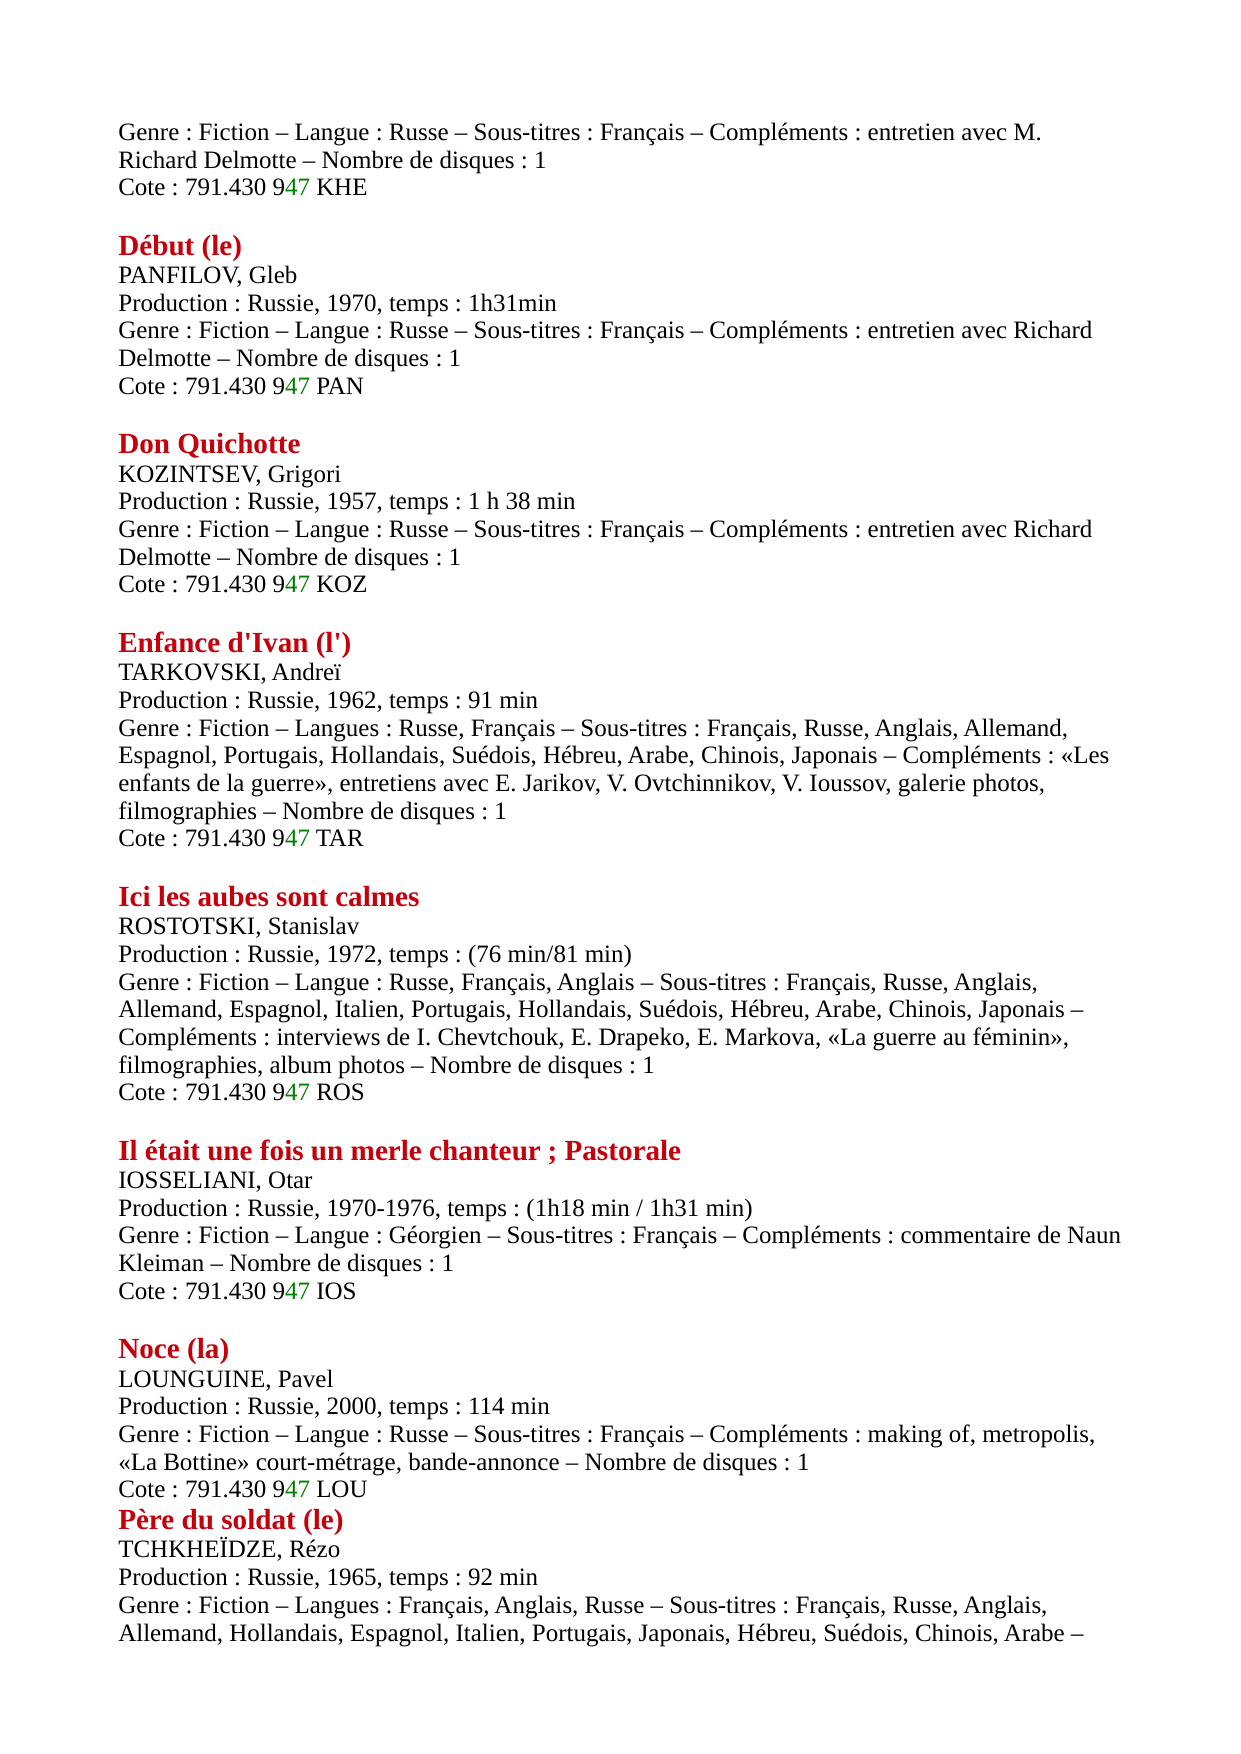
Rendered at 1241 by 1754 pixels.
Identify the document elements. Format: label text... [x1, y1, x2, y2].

text Production : Russie, 1972, temps : (76 min/81 min) [118, 940, 1122, 968]
text Production : Russie, 1957, temps : 1 h 38 min [118, 487, 1122, 515]
text Genre : Fiction – Langue : Russe – Sous-titres : Français – Compléments : entretien avec Richard Delmotte – Nombre de disques : 1 [118, 317, 1122, 372]
text Genre : Fiction – Langue : Russe – Sous-titres : Français – Compléments : making of, metropolis, «La Bottine» court-métrage, bande-annonce – Nombre de disques : 1 [118, 1420, 1122, 1476]
text IOSSELIANI, Otar [118, 1166, 1122, 1194]
text Cote : 791.430 947 KOZ [118, 571, 1122, 598]
text Production : Russie, 1970, temps : 1h31min [118, 289, 1122, 317]
text TCHKHEÏDZE, Rézo [118, 1536, 1122, 1563]
text ROSTOTSKI, Stanislav [118, 912, 1122, 940]
text Genre : Fiction – Langue : Géorgien – Sous-titres : Français – Compléments : commentaire de Naun Kleiman – Nombre de disques : 1 [118, 1222, 1122, 1277]
text Genre : Fiction – Langues : Russe, Français – Sous-titres : Français, Russe, Anglais, Allemand, Espagnol, Portugais, Hollandais, Suédois, Hébreu, Arabe, Chinois, Japonais – Compléments : «Les enfants de la guerre», entretiens avec E. Jarikov, V. Ovtchinnikov, V. Ioussov, galerie photos, filmographies – Nombre de disques : 1 [118, 714, 1122, 824]
text PANFILOV, Gleb [118, 261, 1122, 289]
text Genre : Fiction – Langues : Français, Anglais, Russe – Sous-titres : Français, Russe, Anglais, Allemand, Hollandais, Espagnol, Italien, Portugais, Japonais, Hébreu, Suédois, Chinois, Arabe – [118, 1591, 1122, 1646]
text Cote : 791.430 947 KHE [118, 173, 1122, 201]
text Genre : Fiction – Langue : Russe – Sous-titres : Français – Compléments : entretien avec M. Richard Delmotte – Nombre de disques : 1 [118, 118, 1122, 173]
text Enfance d'Ivan (l') [118, 626, 1122, 658]
text Production : Russie, 1965, temps : 92 min [118, 1563, 1122, 1591]
text Cote : 791.430 947 IOS [118, 1277, 1122, 1305]
text Cote : 791.430 947 PAN [118, 372, 1122, 400]
text Cote : 791.430 947 LOU [118, 1476, 1122, 1503]
text LOUNGUINE, Pavel [118, 1365, 1122, 1392]
text Genre : Fiction – Langue : Russe – Sous-titres : Français – Compléments : entretien avec Richard Delmotte – Nombre de disques : 1 [118, 515, 1122, 571]
text Production : Russie, 1970-1976, temps : (1h18 min / 1h31 min) [118, 1194, 1122, 1222]
text TARKOVSKI, Andreï [118, 658, 1122, 686]
text Production : Russie, 1962, temps : 91 min [118, 686, 1122, 714]
text Père du soldat (le) [118, 1503, 1122, 1536]
text Don Quichotte [118, 427, 1122, 460]
text Noce (la) [118, 1332, 1122, 1365]
text Production : Russie, 2000, temps : 114 min [118, 1392, 1122, 1420]
text Genre : Fiction – Langue : Russe, Français, Anglais – Sous-titres : Français, Russe, Anglais, Allemand, Espagnol, Italien, Portugais, Hollandais, Suédois, Hébreu, Arabe, Chinois, Japonais – Compléments : interviews de I. Chevtchouk, E. Drapeko, E. Markova, «La guerre au féminin», filmographies, album photos – Nombre de disques : 1 [118, 968, 1122, 1078]
text KOZINTSEV, Grigori [118, 460, 1122, 487]
text Début (le) [118, 229, 1122, 261]
text Cote : 791.430 947 ROS [118, 1078, 1122, 1106]
text Ici les aubes sont calmes [118, 880, 1122, 912]
text Il était une fois un merle chanteur ; Pastorale [118, 1134, 1122, 1166]
text Cote : 791.430 947 TAR [118, 824, 1122, 852]
